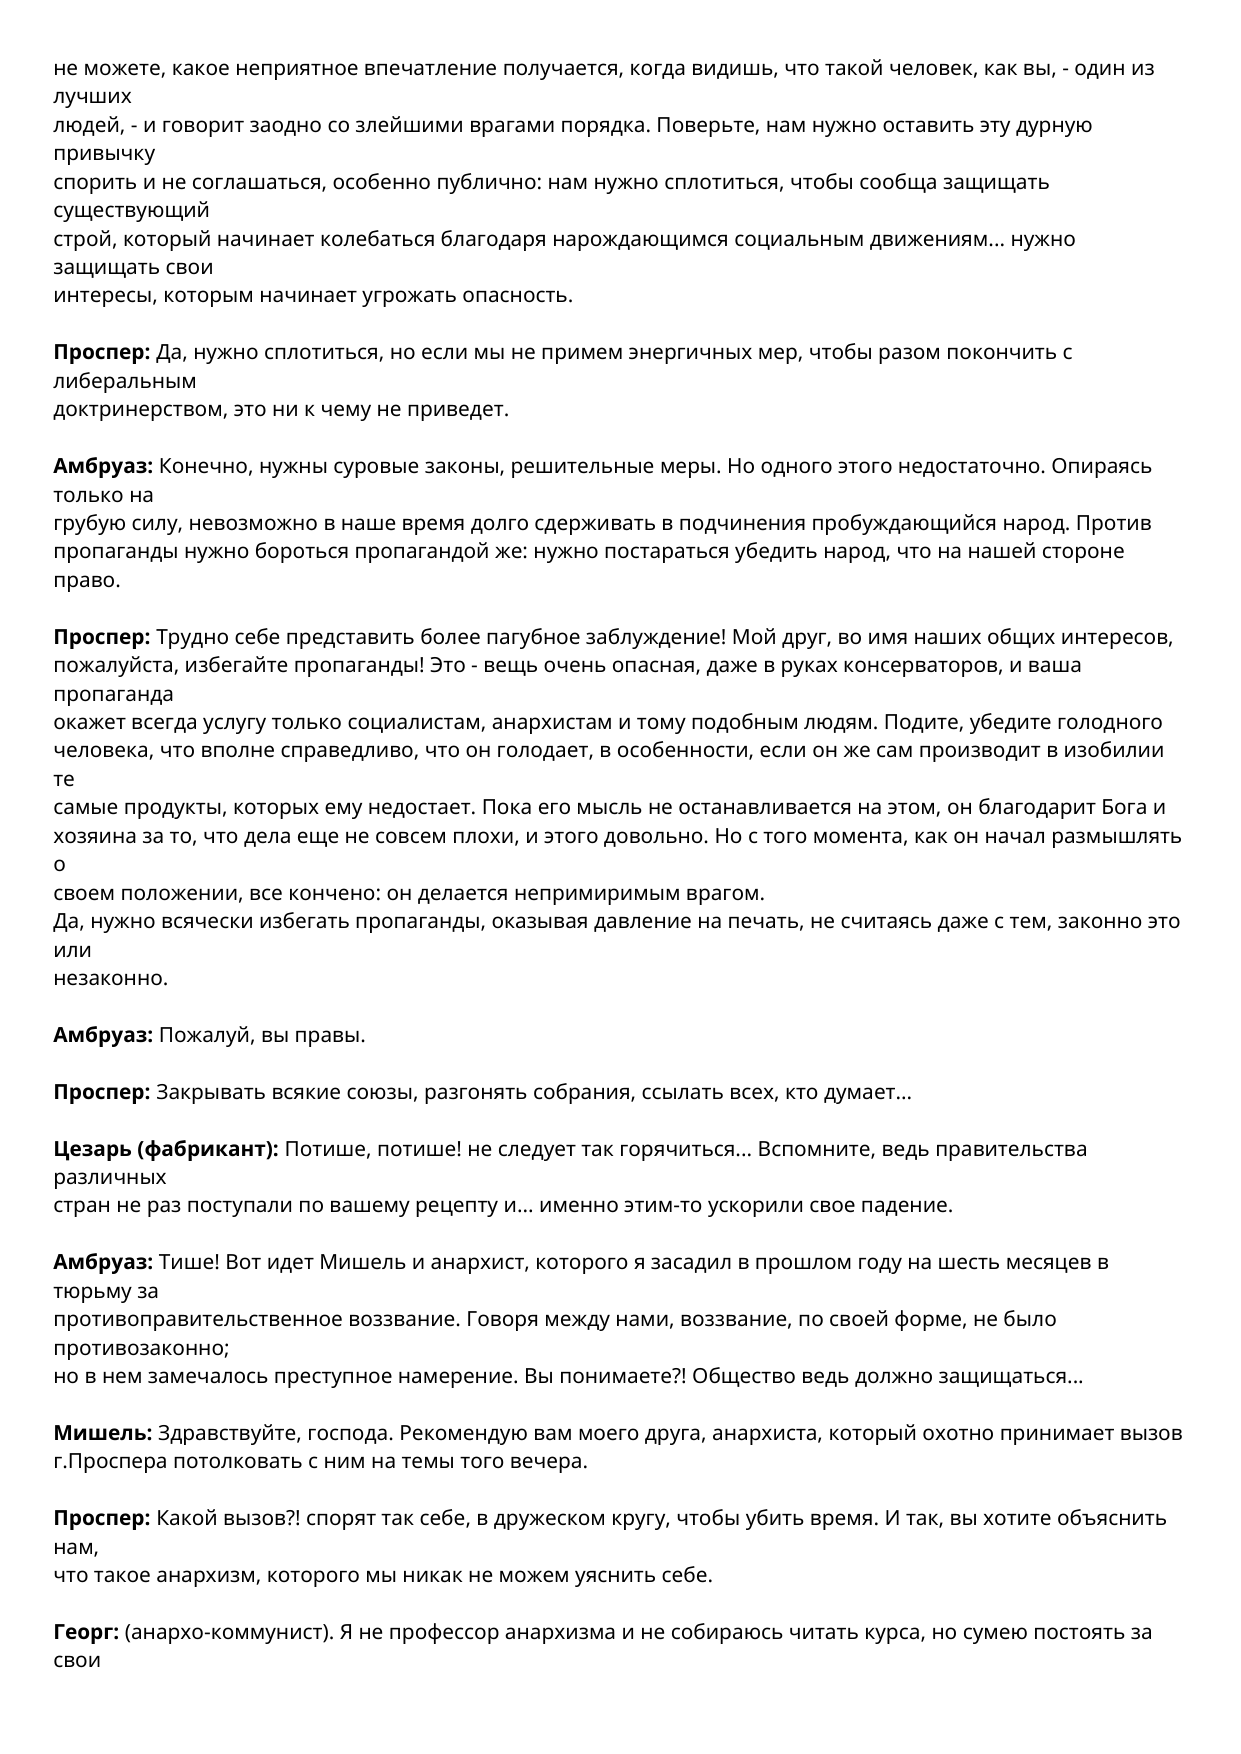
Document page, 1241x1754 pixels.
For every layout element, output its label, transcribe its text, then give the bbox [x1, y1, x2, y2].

text Проспер: Какой вызов?! спорят так себе, в дружеском кругу, чтобы убить время. И так, вы хотите объяснить нам, [53, 1503, 1187, 1560]
text людей, - и говорит заодно со злейшими врагами порядка. Поверьте, нам нужно оставить эту дурную привычку [53, 110, 1187, 167]
text Мишель: Здравствуйте, господа. Рекомендую вам моего друга, анархиста, который охотно принимает вызов [53, 1418, 1187, 1447]
text Проспер: Да, нужно сплотиться, но если мы не примем энергичных мер, чтобы разом покончить с либеральным [53, 337, 1187, 394]
text Проспер: Закрывать всякие союзы, разгонять собрания, ссылать всех, кто думает... [53, 1077, 1187, 1105]
text Проспер: Трудно себе представить более пагубное заблуждение! Мой друг, во имя наших общих интересов, [53, 622, 1187, 650]
text строй, который начинает колебаться благодаря нарождающимся социальным движениям... нужно защищать свои [53, 224, 1187, 281]
text стран не раз поступали по вашему рецепту и... именно этим-то ускорили свое падение. [53, 1191, 1187, 1219]
text грубую силу, невозможно в наше время долго сдерживать в подчинения пробуждающийся народ. Против [53, 508, 1187, 537]
text окажет всегда услугу только социалистам, анархистам и тому подобным людям. Подите, убедите голодного [53, 707, 1187, 736]
text пожалуйста, избегайте пропаганды! Это - вещь очень опасная, даже в руках консерваторов, и ваша пропаганда [53, 650, 1187, 707]
text Да, нужно всячески избегать пропаганды, оказывая давление на печать, не считаясь даже с тем, законно это или [53, 906, 1187, 963]
text Георг: (анархо-коммунист). Я не профессор анархизма и не собираюсь читать курса, но сумею постоять за свои [53, 1617, 1187, 1674]
text доктринерством, это ни к чему не приведет. [53, 394, 1187, 423]
text пропаганды нужно бороться пропагандой же: нужно постараться убедить народ, что на нашей стороне право. [53, 537, 1187, 593]
text что такое анархизм, которого мы никак не можем уяснить себе. [53, 1560, 1187, 1589]
text г.Проспера потолковать с ним на темы того вечера. [53, 1447, 1187, 1475]
text незаконно. [53, 963, 1187, 992]
text но в нем замечалось преступное намерение. Вы понимаете?! Общество ведь должно защищаться... [53, 1361, 1187, 1390]
text Цезарь (фабрикант): Потише, потише! не следует так горячиться... Вспомните, ведь правительства различных [53, 1134, 1187, 1191]
text спорить и не соглашаться, особенно публично: нам нужно сплотиться, чтобы сообща защищать существующий [53, 167, 1187, 224]
text человека, что вполне справедливо, что он голодает, в особенности, если он же сам производит в изобилии те [53, 736, 1187, 792]
text Амбруаз: Тише! Вот идет Мишель и анархист, которого я засадил в прошлом году на шесть месяцев в тюрьму за [53, 1247, 1187, 1304]
text хозяина за то, что дела еще не совсем плохи, и этого довольно. Но с того момента, как он начал размышлять о [53, 821, 1187, 878]
text Амбруаз: Пожалуй, вы правы. [53, 1020, 1187, 1048]
text своем положении, все кончено: он делается непримиримым врагом. [53, 878, 1187, 906]
text самые продукты, которых ему недостает. Пока его мысль не останавливается на этом, он благодарит Бога и [53, 792, 1187, 821]
text интересы, которым начинает угрожать опасность. [53, 281, 1187, 309]
text не можете, какое неприятное впечатление получается, когда видишь, что такой человек, как вы, - один из лучших [53, 53, 1187, 110]
text противоправительственное воззвание. Говоря между нами, воззвание, по своей форме, не было противозаконно; [53, 1304, 1187, 1361]
text Амбруаз: Конечно, нужны суровые законы, решительные меры. Но одного этого недостаточно. Опираясь только на [53, 451, 1187, 508]
